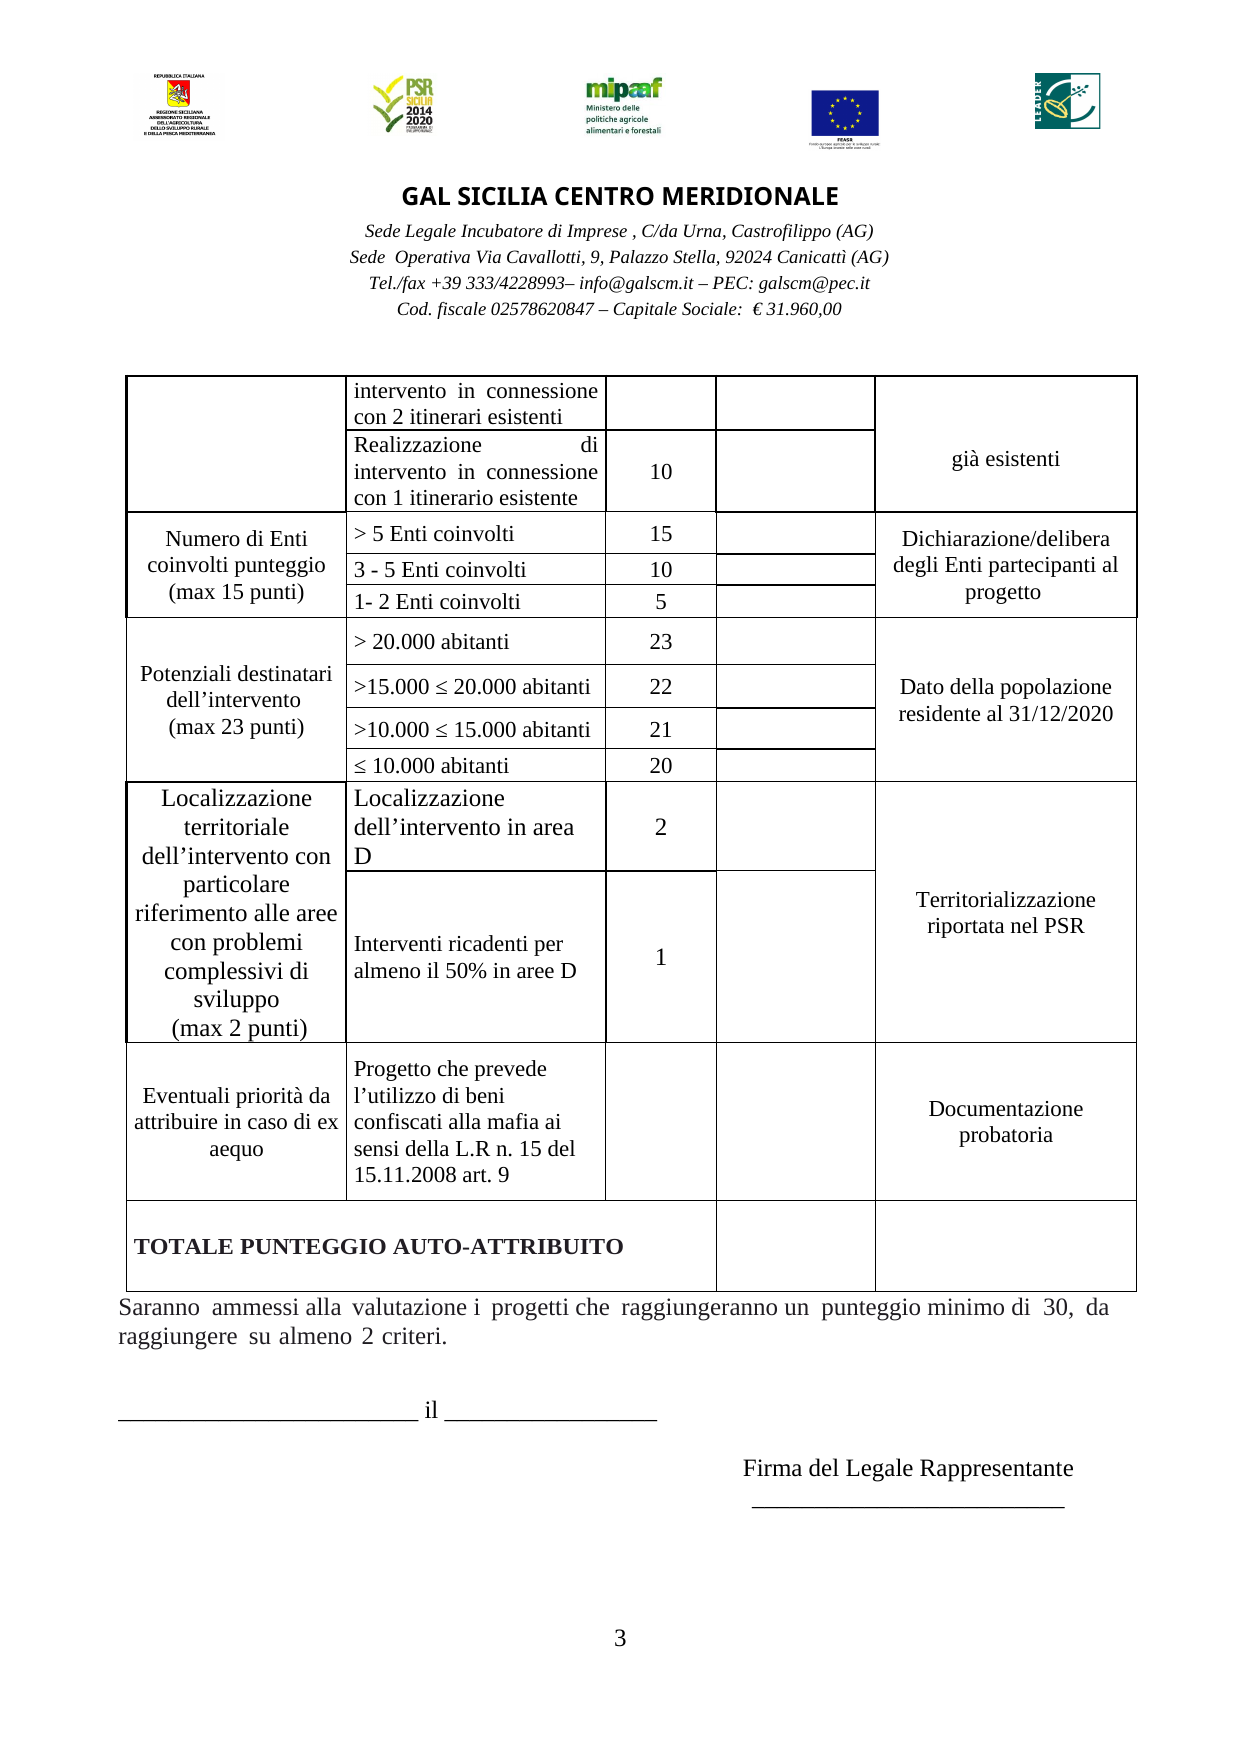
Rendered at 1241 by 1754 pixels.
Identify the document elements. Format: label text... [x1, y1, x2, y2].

table_cell intervento in connessione con 2 itinerari esistenti [347, 377, 605, 429]
table_cell TOTALE PUNTEGGIO AUTO-ATTRIBUITO [127, 1201, 716, 1291]
table_cell Territorializzazione riportata nel PSR [876, 782, 1136, 1042]
table_cell [717, 709, 875, 748]
table_cell [717, 586, 875, 617]
table_cell [876, 1201, 1136, 1291]
table_cell > 5 Enti coinvolti [347, 512, 605, 553]
table_cell [128, 377, 345, 511]
table_cell 3 - 5 Enti coinvolti [347, 554, 605, 584]
table_cell [717, 431, 874, 511]
table_cell Realizzazione di intervento in connessione con 1 itinerario esistente [347, 431, 605, 511]
table_cell Documentazione probatoria [876, 1043, 1136, 1200]
table_cell 21 [606, 708, 716, 748]
table_cell [717, 618, 875, 664]
table_cell Progetto che prevede l’utilizzo di beni confiscati alla mafia ai sensi della L.R n. 15 del 15.11.2008 art. 9 [347, 1043, 605, 1200]
table_cell 15 [606, 512, 716, 553]
table_cell 1- 2 Enti coinvolti [347, 585, 605, 617]
table_cell ≤ 10.000 abitanti [347, 749, 605, 781]
table_cell Dichiarazione/delibera degli Enti partecipanti al progetto [876, 513, 1136, 617]
table_cell già esistenti [876, 377, 1136, 511]
table_cell [717, 377, 874, 429]
table_cell 1 [607, 872, 716, 1042]
table_cell [717, 782, 875, 869]
table_cell 5 [606, 585, 716, 617]
table_cell 20 [606, 749, 716, 781]
table_cell [606, 1043, 716, 1200]
table_cell [717, 513, 875, 553]
table_cell > 20.000 abitanti [347, 618, 605, 664]
table_cell 10 [607, 431, 715, 511]
table_cell [717, 750, 875, 781]
table_cell Potenziali destinatari dell’intervento (max 23 punti) [127, 618, 346, 781]
table_cell [717, 665, 875, 707]
table_cell [607, 377, 715, 429]
text ________________________ il _________________ [118, 1395, 1122, 1424]
table_cell >15.000 ≤ 20.000 abitanti [347, 665, 605, 707]
table_cell [717, 1043, 875, 1200]
table_cell [717, 871, 875, 1042]
table_cell Dato della popolazione residente al 31/12/2020 [876, 618, 1136, 781]
table_cell 23 [606, 618, 716, 664]
table_cell Interventi ricadenti per almeno il 50% in aree D [347, 872, 605, 1042]
table_cell Localizzazione dell’intervento in area D [347, 782, 605, 869]
text Firma del Legale Rappresentante _________________________ [694, 1453, 1122, 1510]
table_cell Numero di Enti coinvolti punteggio (max 15 punti) [128, 513, 346, 617]
table_cell >10.000 ≤ 15.000 abitanti [347, 708, 605, 748]
table_cell 10 [606, 554, 716, 584]
table_cell [717, 555, 875, 584]
table_cell 22 [606, 665, 716, 707]
table_cell 2 [607, 782, 716, 869]
text Saranno ammessi alla valutazione i progetti che raggiungeranno un punteggio minimo di 30, da raggiungere su almeno 2 criteri. [118, 1292, 1122, 1349]
table_cell Localizzazione territoriale dell’intervento con particolare riferimento alle aree con problemi complessivi di sviluppo (max 2 punti) [128, 783, 345, 1042]
table_cell [717, 1201, 875, 1291]
table_cell Eventuali priorità da attribuire in caso di ex aequo [127, 1043, 346, 1200]
